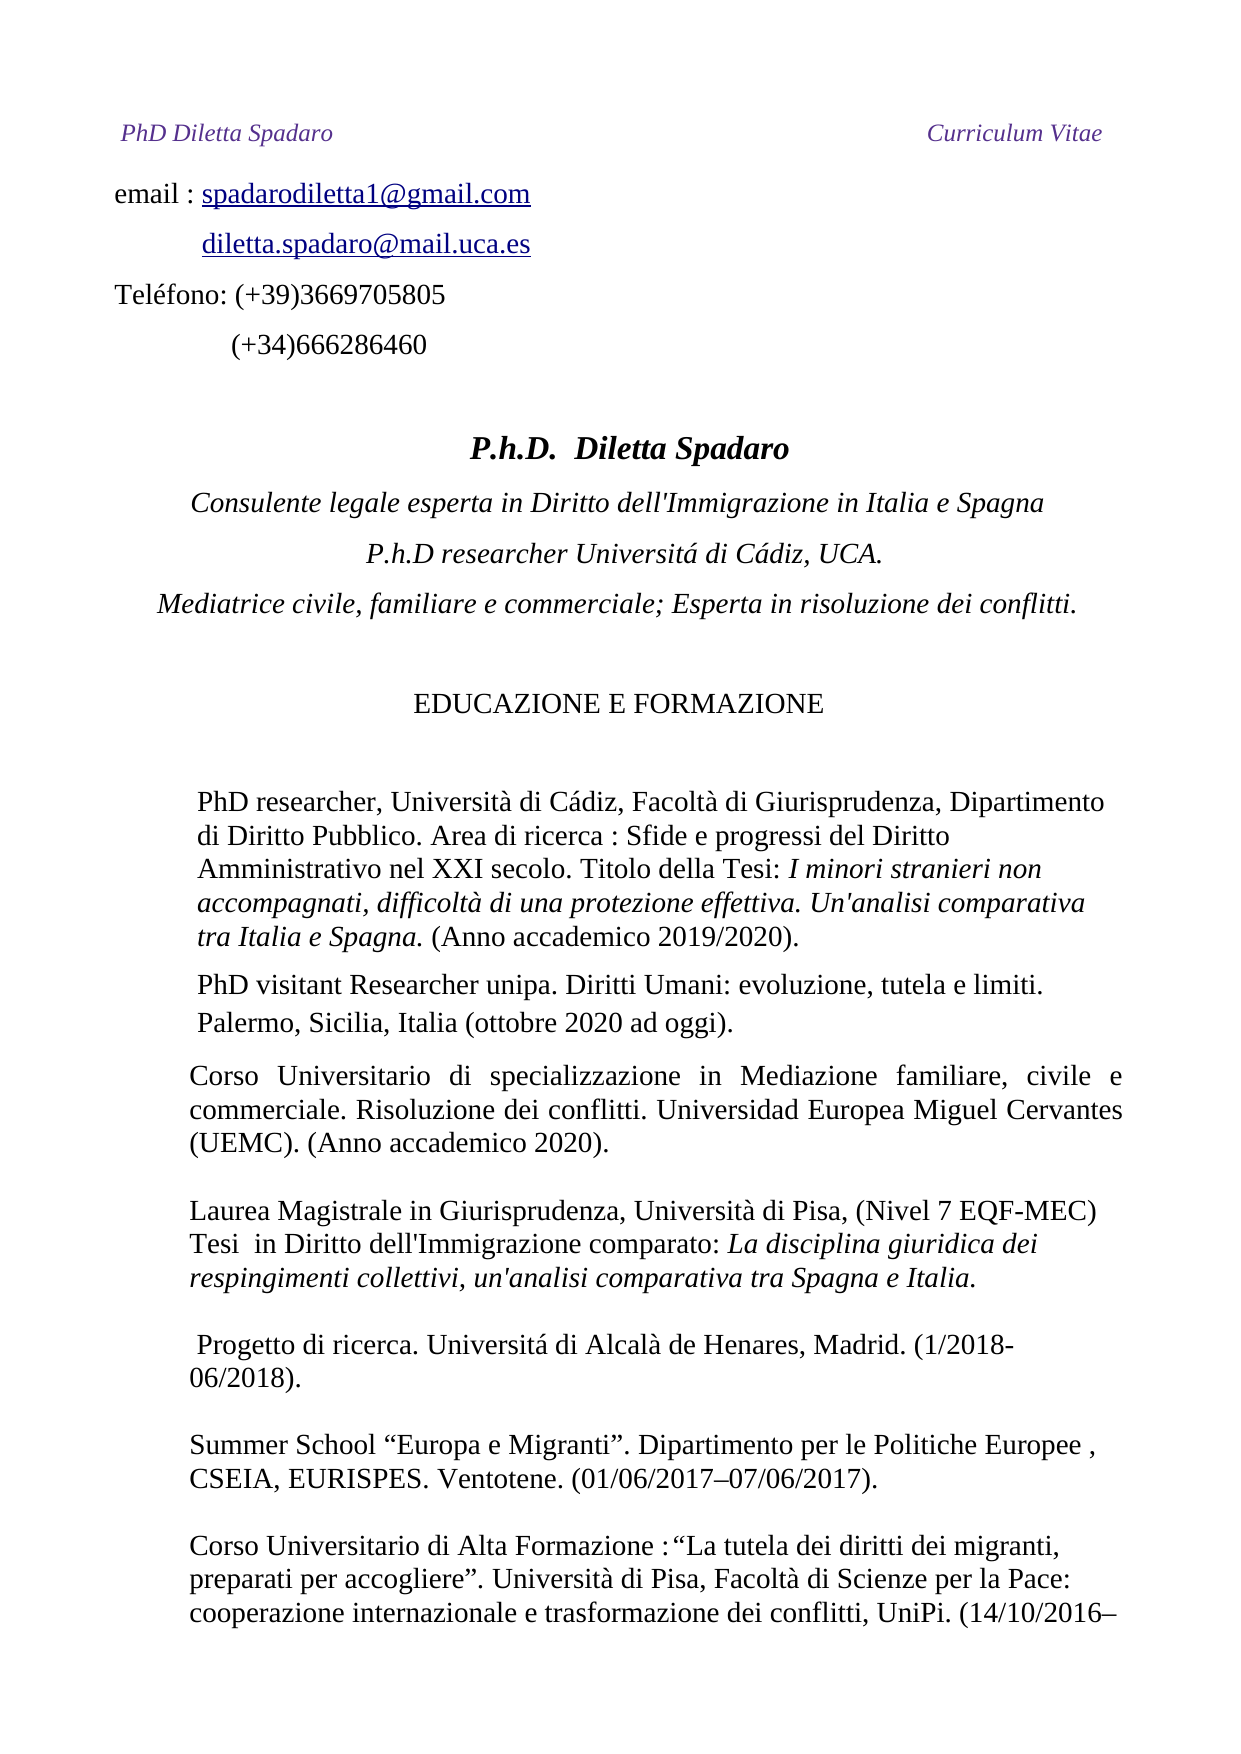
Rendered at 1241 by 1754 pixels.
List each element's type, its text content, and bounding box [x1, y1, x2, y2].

list Summer School “Europa e Migranti”. Dipartimento per le Politiche Europee , CSEIA, EURISPES. Ventotene. (01/06/2017–07/06/2017). [152, 1427, 1123, 1494]
text P.h.D researcher Universitá di Cádiz, UCA. [114, 536, 1123, 569]
text (+34)666286460 [114, 327, 1123, 361]
list Corso Universitario di Alta Formazione :“La tutela dei diritti dei migranti, preparati per accogliere”. Università di Pisa, Facoltà di Scienze per la Pace: cooperazione internazionale e trasformazione dei conflitti, UniPi. (14/10/2016– [152, 1528, 1123, 1629]
text P.h.D. Diletta Spadaro [114, 428, 1123, 466]
text Teléfono: (+39)3669705805 [114, 277, 1123, 311]
text email : spadarodiletta1@gmail.com [114, 176, 1123, 210]
text EDUCAZIONE E FORMAZIONE [114, 687, 1123, 720]
list Corso Universitario di specializzazione in Mediazione familiare, civile e commerciale. Risoluzione dei conflitti. Universidad Europea Miguel Cervantes (UEMC). (Anno accademico 2020). [152, 1058, 1123, 1159]
list Laurea Magistrale in Giurisprudenza, Università di Pisa, (Nivel 7 EQF-MEC) Tesi in Diritto dell'Immigrazione comparato: La disciplina giuridica dei respingimenti collettivi, un'analisi comparativa tra Spagna e Italia. [152, 1193, 1123, 1293]
text diletta.spadaro@mail.uca.es [114, 227, 1123, 260]
list Progetto di ricerca. Universitá di Alcalà de Henares, Madrid. (1/2018-06/2018). [152, 1327, 1123, 1394]
list PhD researcher, Università di Cádiz, Facoltà di Giurisprudenza, Dipartimento di Diritto Pubblico. Area di ricerca : Sfide e progressi del Diritto Amministrativo nel XXI secolo. Titolo della Tesi: I minori stranieri non accompagnati, difficoltà di una protezione effettiva. Un'analisi comparativa tra Italia e Spagna. (Anno accademico 2019/2020). [159, 784, 1123, 952]
text Mediatrice civile, familiare e commerciale; Esperta in risoluzione dei conflitti. [114, 586, 1123, 619]
list PhD visitant Researcher unipa. Diritti Umani: evoluzione, tutela e limiti. Palermo, Sicilia, Italia (ottobre 2020 ad oggi). [159, 967, 1123, 1039]
text Consulente legale esperta in Diritto dell'Immigrazione in Italia e Spagna [114, 485, 1123, 519]
